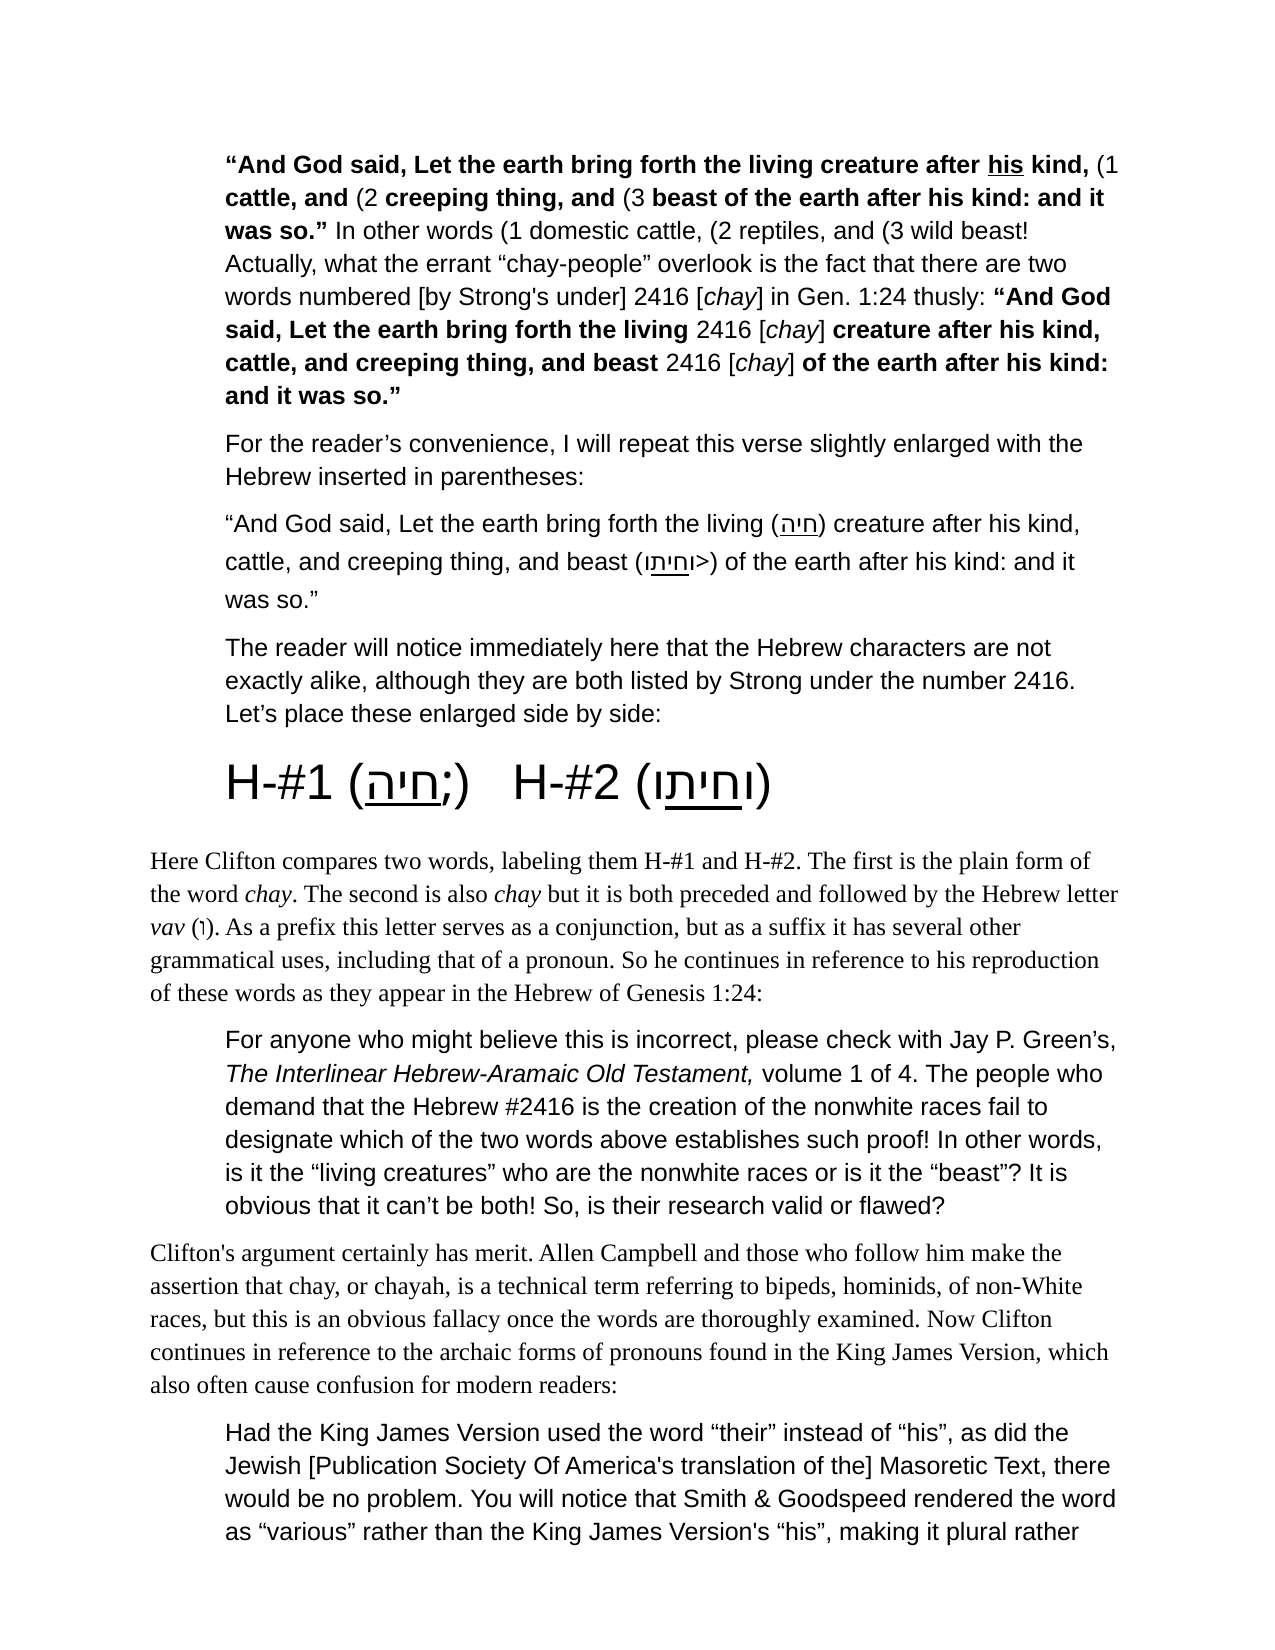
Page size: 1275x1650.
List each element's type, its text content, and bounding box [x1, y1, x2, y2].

text H-#1 (חיה;) H-#2 (וחיתו) [225, 746, 1125, 820]
text Here Clifton compares two words, labeling them H-#1 and H-#2. The first is the plain form of the word chay. The second is also chay but it is both preceded and followed by the Hebrew letter vav (ו). As a prefix this letter serves as a conjunction, but as a suffix it has several other grammatical uses, including that of a pronoun. So he continues in reference to his reproduction of these words as they appear in the Hebrew of Genesis 1:24: [150, 846, 1125, 1007]
text Had the King James Version used the word “their” instead of “his”, as did the Jewish [Publication Society Of America's translation of the] Masoretic Text, there would be no problem. You will notice that Smith & Goodspeed rendered the word as “various” rather than the King James Version's “his”, making it plural rather [225, 1418, 1125, 1546]
text For the reader’s convenience, I will repeat this verse slightly enlarged with the Hebrew inserted in parentheses: [225, 429, 1125, 491]
text “And God said, Let the earth bring forth the living (חיה) creature after his kind, cattle, and creeping thing, and beast (וחיתו>) of the earth after his kind: and it was so.” [225, 509, 1125, 614]
text Clifton's argument certainly has merit. Allen Campbell and those who follow him make the assertion that chay, or chayah, is a technical term referring to bipeds, hominids, of non-White races, but this is an obvious fallacy once the words are thoroughly examined. Now Clifton continues in reference to the archaic forms of pronouns found in the King James Version, which also often cause confusion for modern readers: [150, 1238, 1125, 1399]
text The reader will notice immediately here that the Hebrew characters are not exactly alike, although they are both listed by Strong under the number 2416. Let’s place these enlarged side by side: [225, 633, 1125, 727]
text For anyone who might believe this is incorrect, please check with Jay P. Green’s, The Interlinear Hebrew-Aramaic Old Testament, volume 1 of 4. The people who demand that the Hebrew #2416 is the creation of the nonwhite races fail to designate which of the two words above establishes such proof! In other words, is it the “living creatures” who are the nonwhite races or is it the “beast”? It is obvious that it can’t be both! So, is their research valid or flawed? [225, 1026, 1125, 1219]
text “And God said, Let the earth bring forth the living creature after his kind, (1 cattle, and (2 creeping thing, and (3 beast of the earth after his kind: and it was so.” In other words (1 domestic cattle, (2 reptiles, and (3 wild beast! Actually, what the errant “chay-people” overlook is the fact that there are two words numbered [by Strong's under] 2416 [chay] in Gen. 1:24 thusly: “And God said, Let the earth bring forth the living 2416 [chay] creature after his kind, cattle, and creeping thing, and beast 2416 [chay] of the earth after his kind: and it was so.” [225, 150, 1125, 410]
